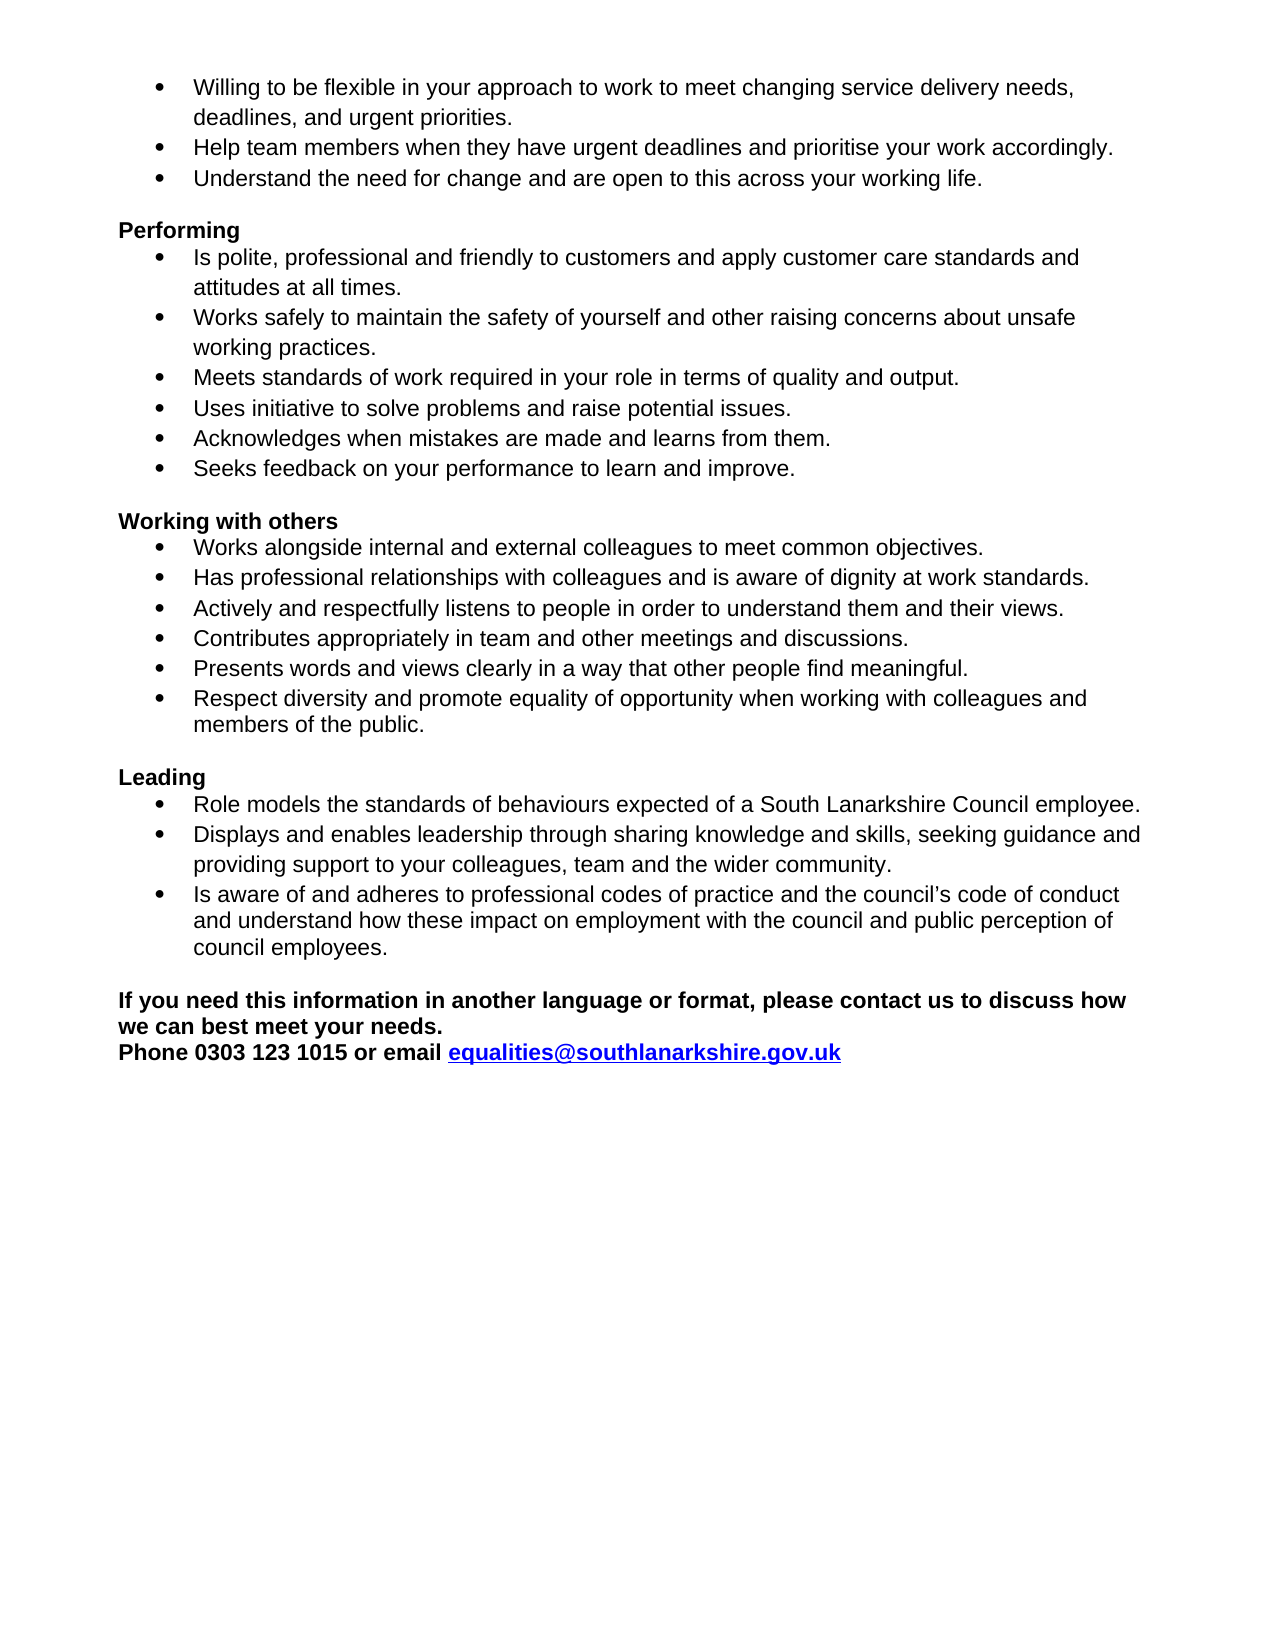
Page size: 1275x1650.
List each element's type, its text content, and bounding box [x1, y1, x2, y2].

list Presents words and views clearly in a way that other people find meaningful. [156, 655, 1157, 681]
list Works alongside internal and external colleagues to meet common objectives. [156, 534, 1157, 560]
list Role models the standards of behaviours expected of a South Lanarkshire Council employee. [156, 791, 1157, 817]
list Meets standards of work required in your role in terms of quality and output. [156, 364, 1157, 391]
list Help team members when they have urgent deadlines and prioritise your work accordingly. [156, 134, 1157, 161]
text If you need this information in another language or format, please contact us to discuss how we can best meet your needs. [118, 987, 1157, 1039]
list Willing to be flexible in your approach to work to meet changing service delivery needs, deadlines, and urgent priorities. [156, 74, 1157, 130]
list Understand the need for change and are open to this across your working life. [156, 164, 1157, 191]
text Leading [118, 764, 1157, 791]
list Respect diversity and promote equality of opportunity when working with colleagues and members of the public. [156, 685, 1157, 738]
list Seeks feedback on your performance to learn and improve. [156, 455, 1157, 481]
list Is polite, professional and friendly to customers and apply customer care standards and attitudes at all times. [156, 243, 1157, 300]
list Works safely to maintain the safety of yourself and other raising concerns about unsafe working practices. [156, 304, 1157, 361]
text Working with others [118, 508, 1157, 534]
list Actively and respectfully listens to people in order to understand them and their views. [156, 594, 1157, 621]
list Is aware of and adheres to professional codes of practice and the council’s code of conduct and understand how these impact on employment with the council and public perception of council employees. [156, 881, 1157, 960]
list Displays and enables leadership through sharing knowledge and skills, seeking guidance and providing support to your colleagues, team and the wider community. [156, 821, 1157, 877]
list Contributes appropriately in team and other meetings and discussions. [156, 625, 1157, 651]
list Acknowledges when mistakes are made and learns from them. [156, 425, 1157, 451]
text Performing [118, 217, 1157, 243]
text Phone 0303 123 1015 or email equalities@southlanarkshire.gov.uk [118, 1039, 1157, 1066]
list Uses initiative to solve problems and raise potential issues. [156, 394, 1157, 421]
list Has professional relationships with colleagues and is aware of dignity at work standards. [156, 564, 1157, 591]
